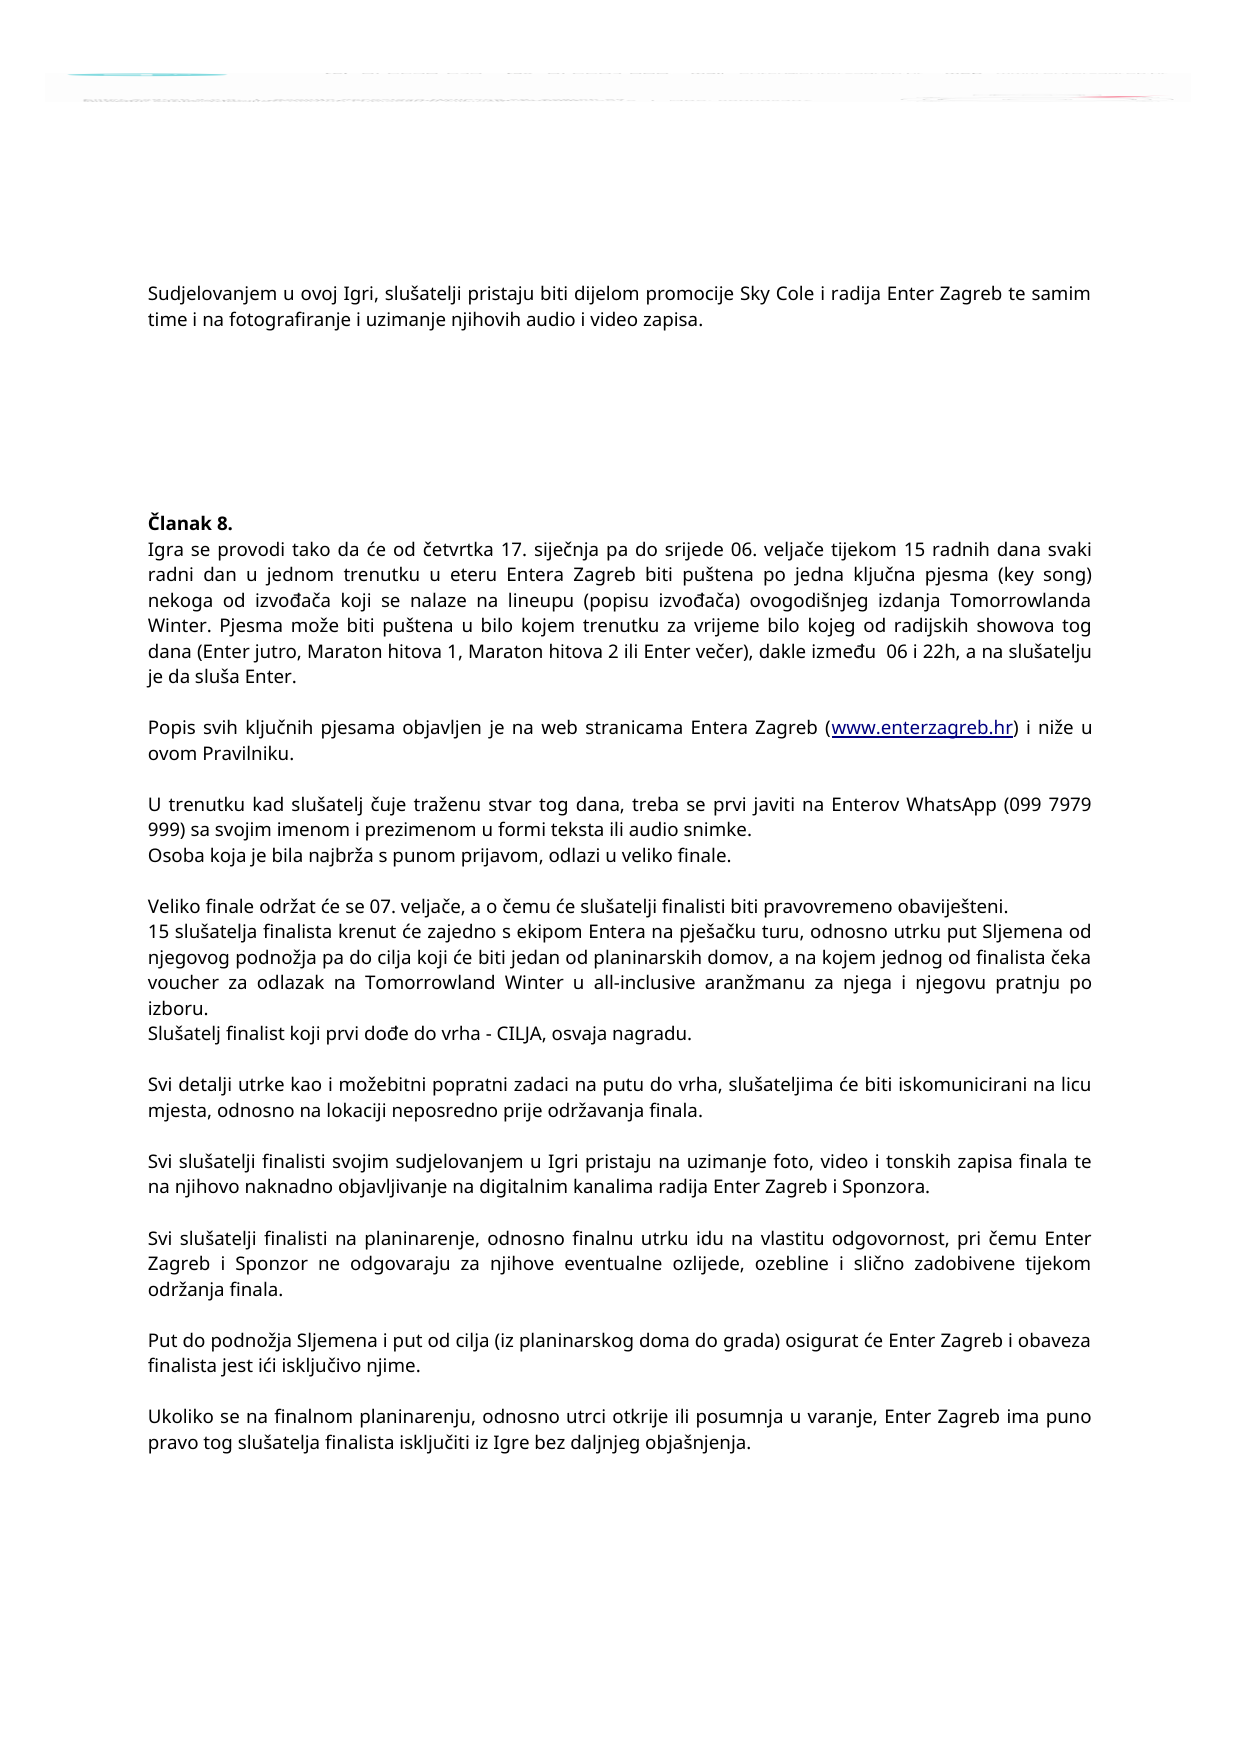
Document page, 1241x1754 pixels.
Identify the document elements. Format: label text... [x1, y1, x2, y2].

text Svi slušatelji finalisti na planinarenje, odnosno finalnu utrku idu na vlastitu odgovornost, pri čemu Enter Zagreb i Sponzor ne odgovaraju za njihove eventualne ozlijede, ozebline i slično zadobivene tijekom održanja finala. [148, 1225, 1093, 1301]
text Svi slušatelji finalisti svojim sudjelovanjem u Igri pristaju na uzimanje foto, video i tonskih zapisa finala te na njihovo naknadno objavljivanje na digitalnim kanalima radija Enter Zagreb i Sponzora. [148, 1148, 1093, 1199]
text Slušatelj finalist koji prvi dođe do vrha - CILJA, osvaja nagradu. [148, 1021, 1093, 1046]
text 15 slušatelja finalista krenut će zajedno s ekipom Entera na pješačku turu, odnosno utrku put Sljemena od njegovog podnožja pa do cilja koji će biti jedan od planinarskih domov, a na kojem jednog od finalista čeka voucher za odlazak na Tomorrowland Winter u all-inclusive aranžmanu za njega i njegovu pratnju po izboru. [148, 919, 1093, 1021]
text Svi detalji utrke kao i možebitni popratni zadaci na putu do vrha, slušateljima će biti iskomunicirani na licu mjesta, odnosno na lokaciji neposredno prije održavanja finala. [148, 1072, 1093, 1123]
text Ukoliko se na finalnom planinarenju, odnosno utrci otkrije ili posumnja u varanje, Enter Zagreb ima puno pravo tog slušatelja finalista isključiti iz Igre bez daljnjeg objašnjenja. [148, 1403, 1093, 1454]
text Put do podnožja Sljemena i put od cilja (iz planinarskog doma do grada) osigurat će Enter Zagreb i obaveza finalista jest ići isključivo njime. [148, 1327, 1093, 1378]
text Igra se provodi tako da će od četvrtka 17. siječnja pa do srijede 06. veljače tijekom 15 radnih dana svaki radni dan u jednom trenutku u eteru Entera Zagreb biti puštena po jedna ključna pjesma (key song) nekoga od izvođača koji se nalaze na lineupu (popisu izvođača) ovogodišnjeg izdanja Tomorrowlanda Winter. Pjesma može biti puštena u bilo kojem trenutku za vrijeme bilo kojeg od radijskih showova tog dana (Enter jutro, Maraton hitova 1, Maraton hitova 2 ili Enter večer), dakle između 06 i 22h, a na slušatelju je da sluša Enter. [148, 536, 1093, 689]
picture [44, 73, 1192, 102]
text Sudjelovanjem u ovoj Igri, slušatelji pristaju biti dijelom promocije Sky Cole i radija Enter Zagreb te samim time i na fotografiranje i uzimanje njihovih audio i video zapisa. [148, 281, 1093, 332]
text Popis svih ključnih pjesama objavljen je na web stranicama Entera Zagreb (www.enterzagreb.hr) i niže u ovom Pravilniku. [148, 714, 1093, 766]
text Osoba koja je bila najbrža s punom prijavom, odlazi u veliko finale. [148, 842, 1093, 868]
text Članak 8. [148, 510, 1093, 536]
text Veliko finale održat će se 07. veljače, a o čemu će slušatelji finalisti biti pravovremeno obaviješteni. [148, 893, 1093, 919]
text U trenutku kad slušatelj čuje traženu stvar tog dana, treba se prvi javiti na Enterov WhatsApp (099 7979 999) sa svojim imenom i prezimenom u formi teksta ili audio snimke. [148, 791, 1093, 842]
